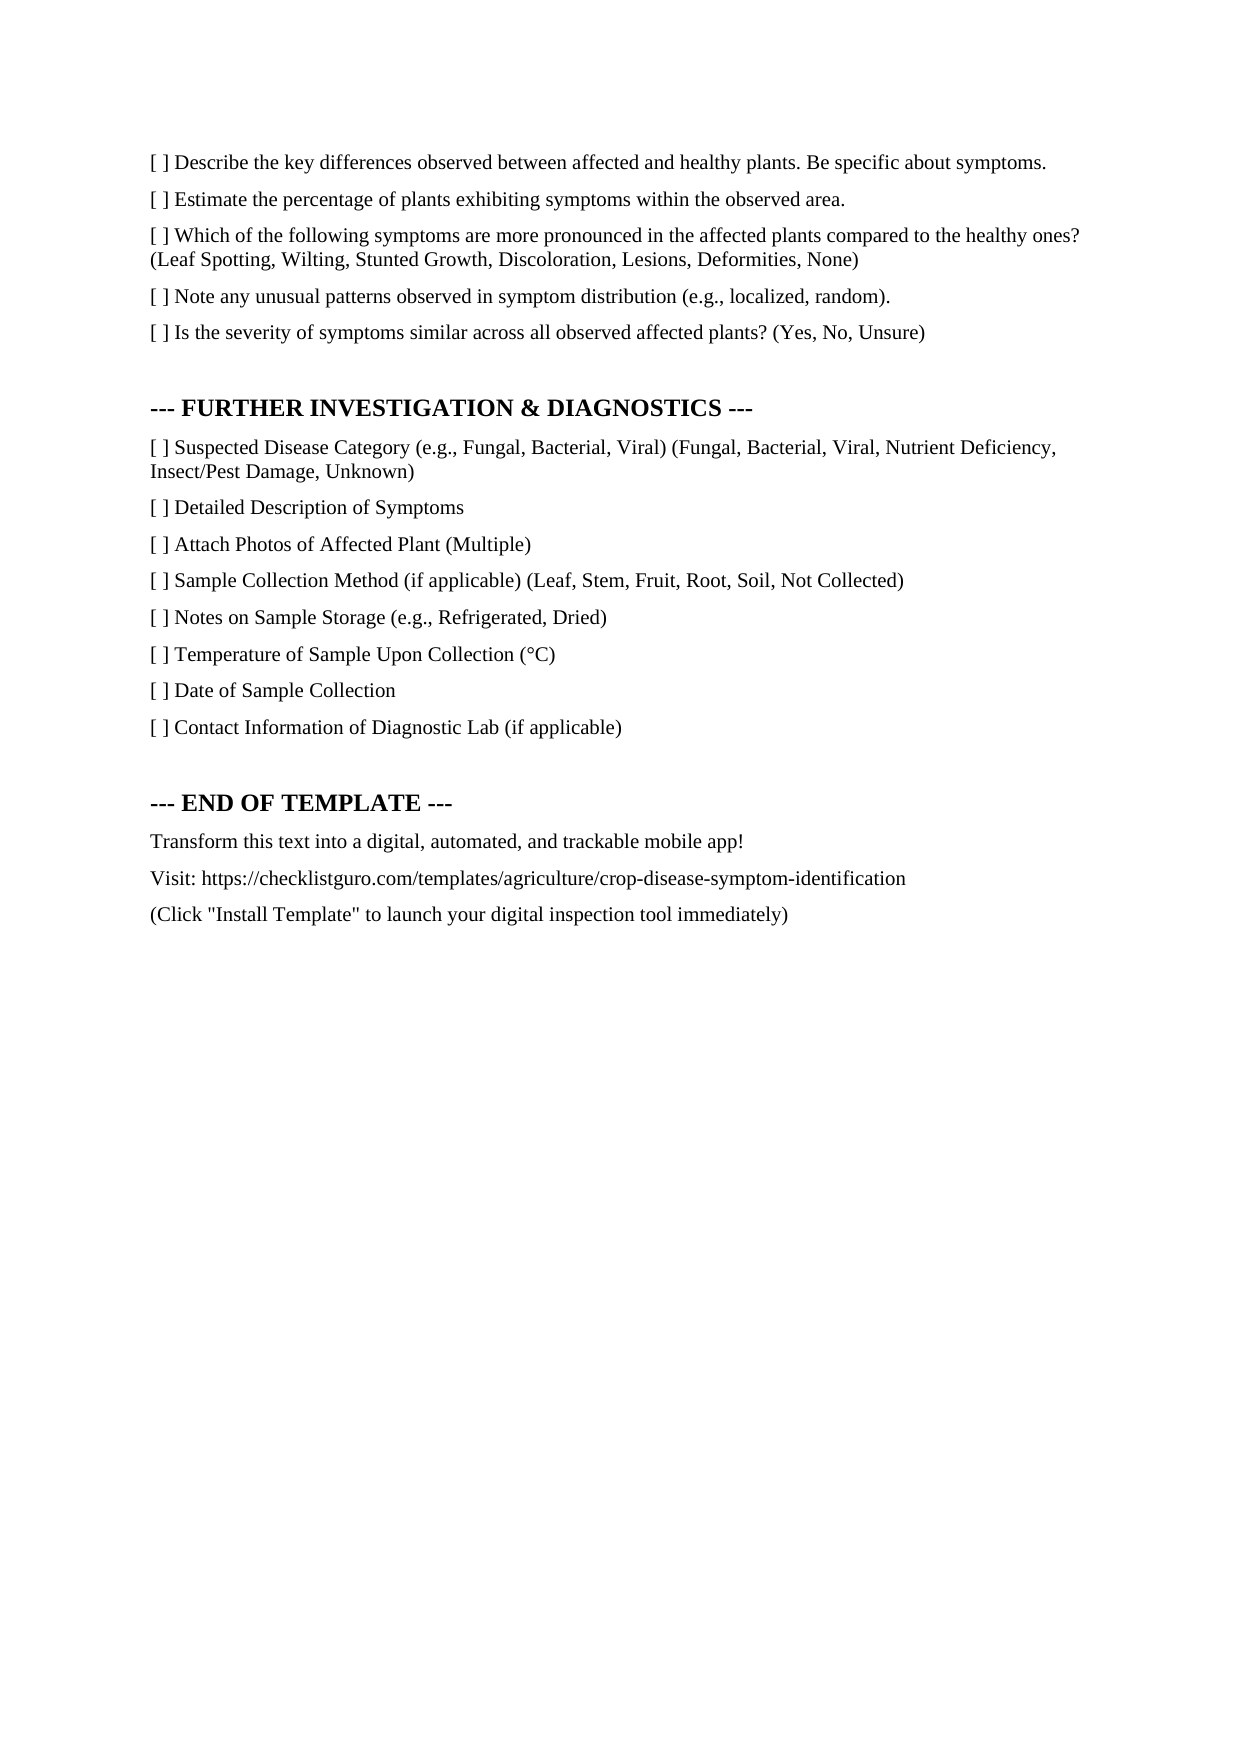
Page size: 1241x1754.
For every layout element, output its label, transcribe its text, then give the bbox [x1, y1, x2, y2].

text [ ] Temperature of Sample Upon Collection (°C) [150, 642, 1090, 666]
text Visit: https://checklistguro.com/templates/agriculture/crop-disease-symptom-identification [150, 866, 1090, 890]
text [ ] Describe the key differences observed between affected and healthy plants. Be specific about symptoms. [150, 150, 1090, 174]
text [ ] Estimate the percentage of plants exhibiting symptoms within the observed area. [150, 187, 1090, 211]
text [ ] Contact Information of Diagnostic Lab (if applicable) [150, 715, 1090, 739]
text [ ] Attach Photos of Affected Plant (Multiple) [150, 532, 1090, 556]
text Transform this text into a digital, automated, and trackable mobile app! [150, 829, 1090, 853]
text --- END OF TEMPLATE --- [150, 788, 1090, 817]
text [ ] Which of the following symptoms are more pronounced in the affected plants compared to the healthy ones? (Leaf Spotting, Wilting, Stunted Growth, Discoloration, Lesions, Deformities, None) [150, 223, 1090, 271]
text [ ] Date of Sample Collection [150, 678, 1090, 702]
text (Click "Install Template" to launch your digital inspection tool immediately) [150, 902, 1090, 926]
text [ ] Detailed Description of Symptoms [150, 495, 1090, 519]
text --- FURTHER INVESTIGATION & DIAGNOSTICS --- [150, 393, 1090, 422]
text [ ] Sample Collection Method (if applicable) (Leaf, Stem, Fruit, Root, Soil, Not Collected) [150, 568, 1090, 592]
text [ ] Suspected Disease Category (e.g., Fungal, Bacterial, Viral) (Fungal, Bacterial, Viral, Nutrient Deficiency, Insect/Pest Damage, Unknown) [150, 435, 1090, 483]
text [ ] Note any unusual patterns observed in symptom distribution (e.g., localized, random). [150, 284, 1090, 308]
text [ ] Is the severity of symptoms similar across all observed affected plants? (Yes, No, Unsure) [150, 320, 1090, 344]
text [ ] Notes on Sample Storage (e.g., Refrigerated, Dried) [150, 605, 1090, 629]
